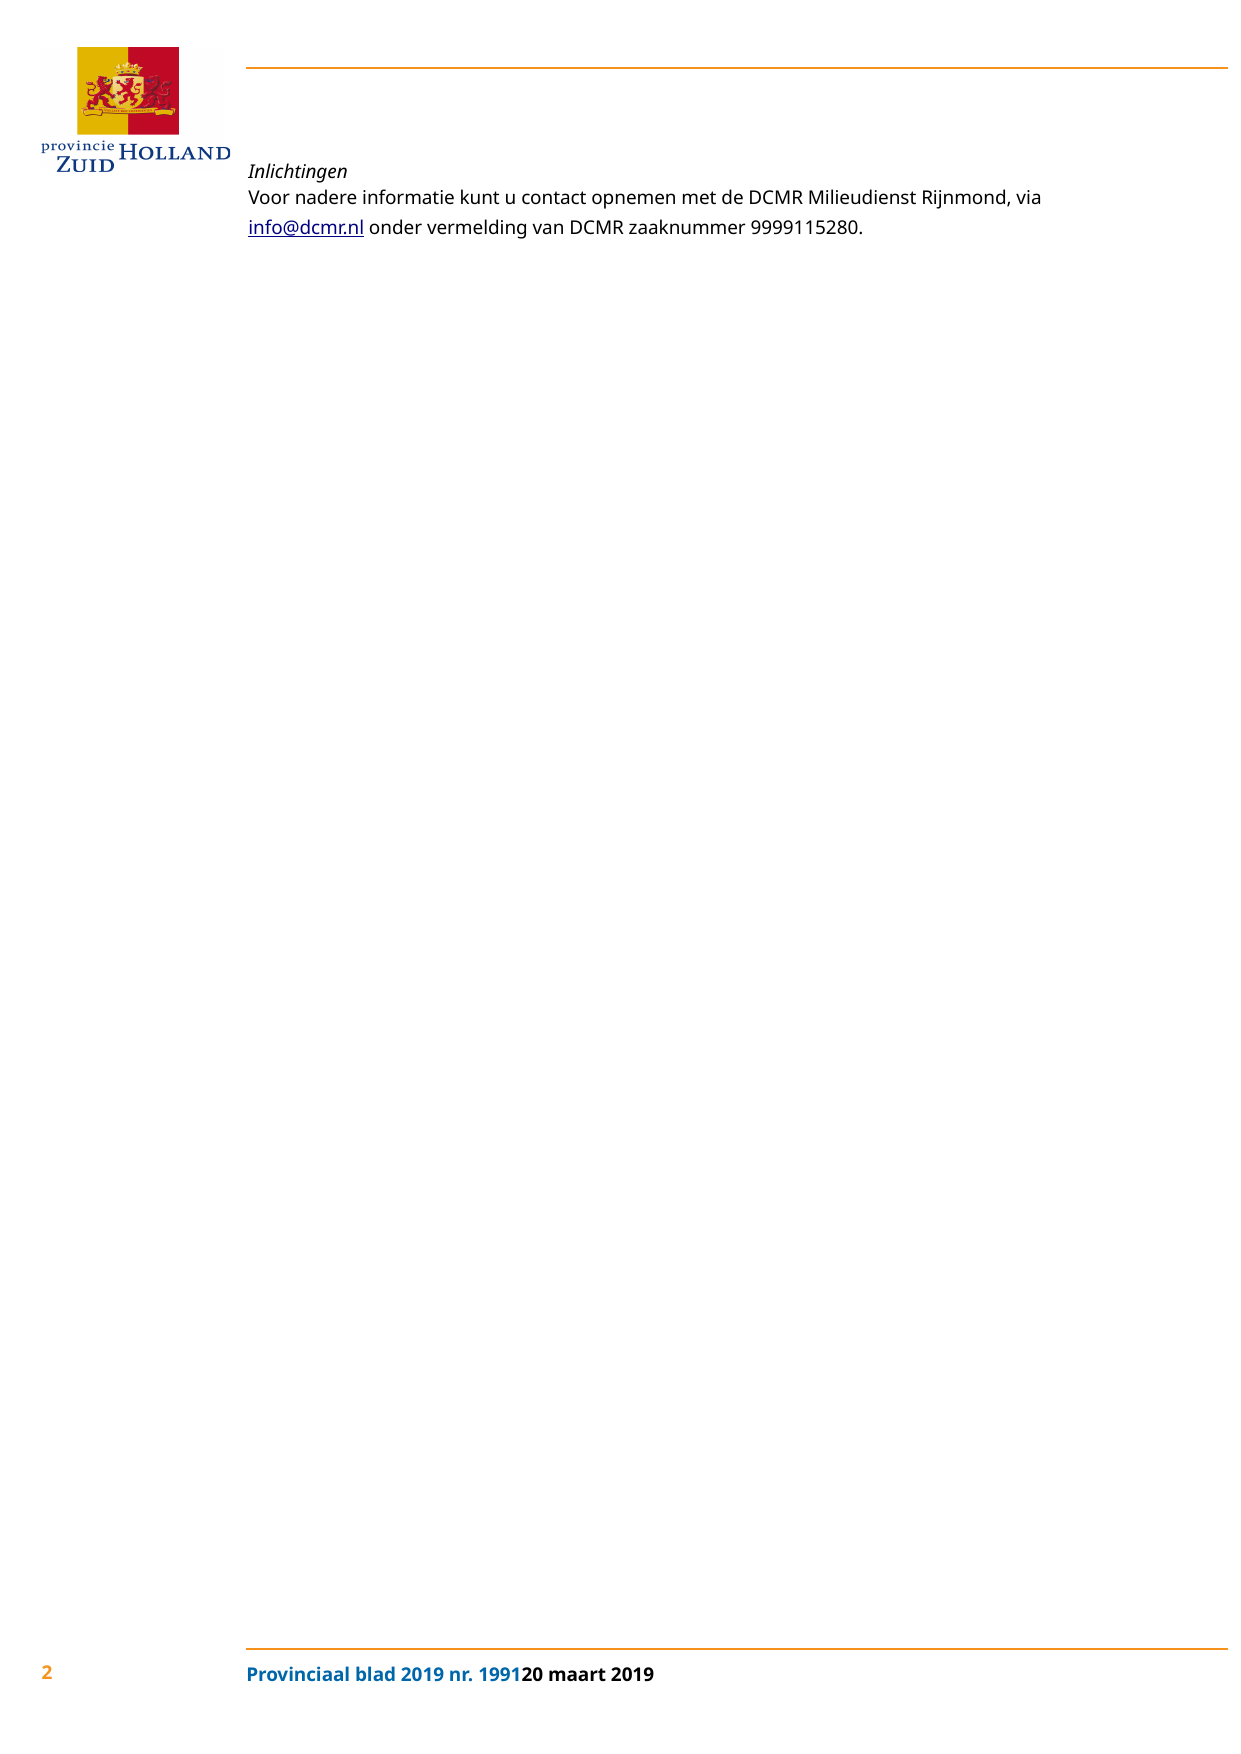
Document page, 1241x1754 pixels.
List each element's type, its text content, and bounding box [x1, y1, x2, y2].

text Inlichtingen [248, 159, 1152, 184]
picture [41, 47, 231, 172]
text Voor nadere informatie kunt u contact opnemen met de DCMR Milieudienst Rijnmond, via info@dcmr.nl onder vermelding van DCMR zaaknummer 9999115280. [248, 184, 1152, 240]
